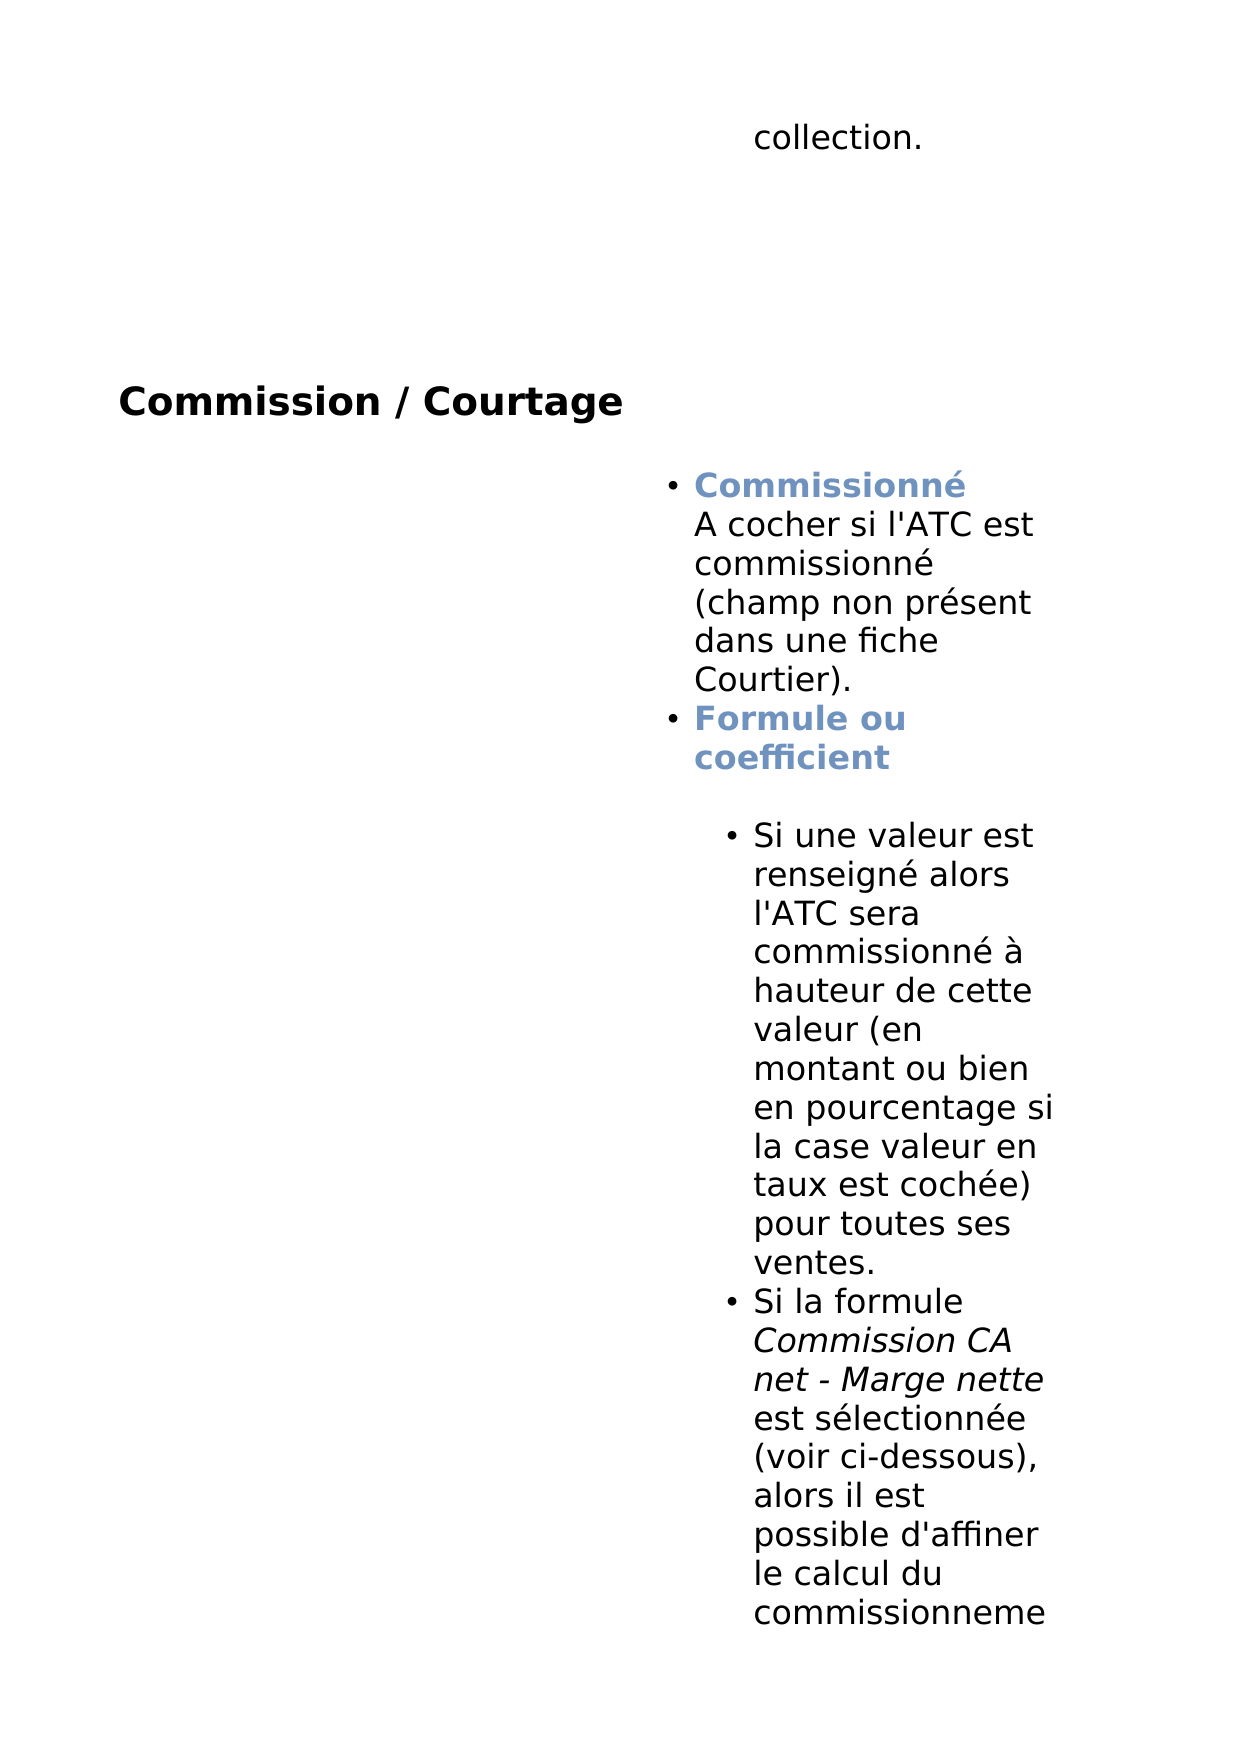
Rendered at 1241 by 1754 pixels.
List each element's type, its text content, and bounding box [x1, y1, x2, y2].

table_header [138, 118, 620, 186]
table_header [138, 437, 620, 1632]
table_header collection. [620, 118, 1102, 186]
table_header Commissionné A cocher si l'ATC est commissionné (champ non présent dans une fiche Courtier). Formule ou coefficient Si une valeur est renseigné alors l'ATC sera commissionné à hauteur de cette valeur (en montant ou bien en pourcentage si la case valeur en taux est cochée) pour toutes ses ventes. Si la formule Commission CA net - Marge nette est sélectionnée (voir ci-dessous), alors il est possible d'affiner le calcul du commissionneme [620, 437, 1102, 1632]
subtitle Commission / Courtage [118, 379, 1122, 424]
